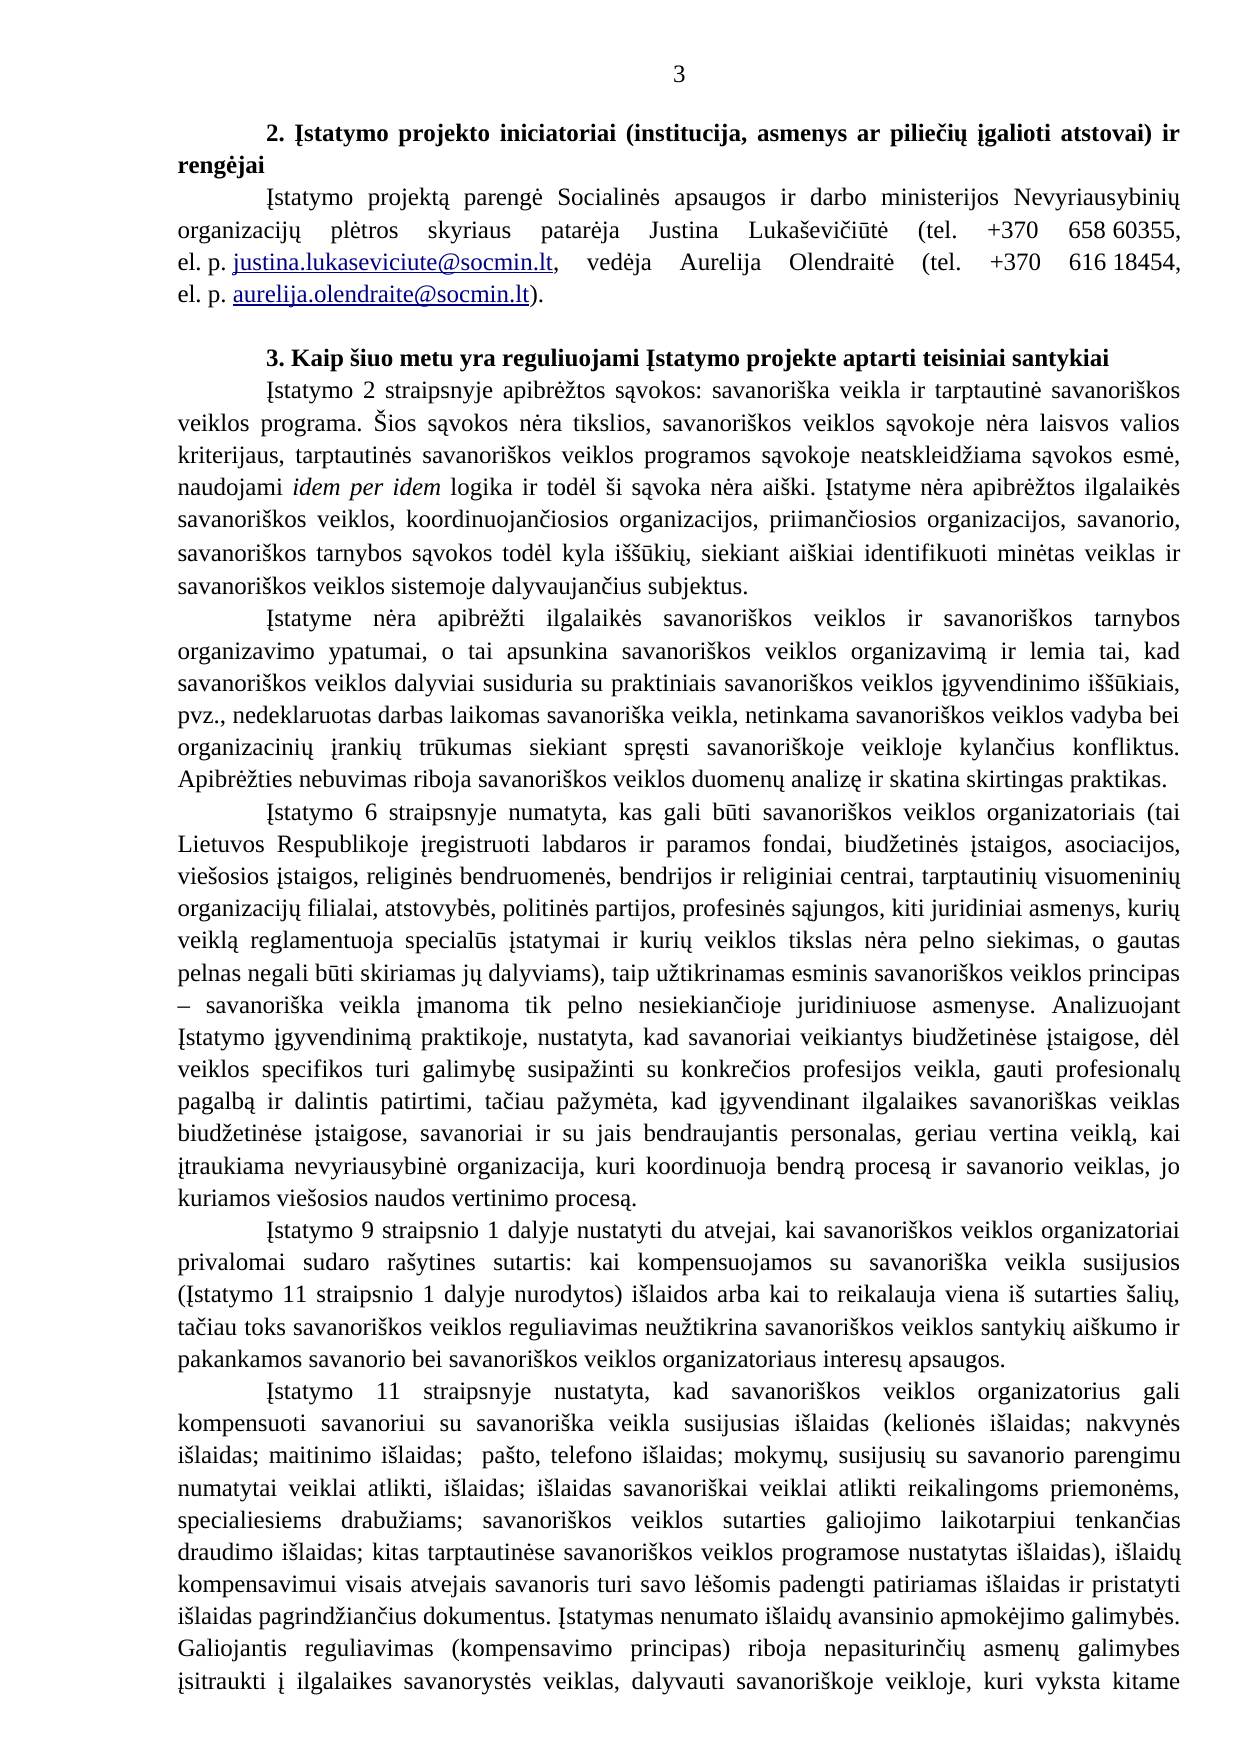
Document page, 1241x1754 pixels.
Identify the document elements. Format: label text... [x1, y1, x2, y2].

text Įstatymo projektą parengė Socialinės apsaugos ir darbo ministerijos Nevyriausybinių organizacijų plėtros skyriaus patarėja Justina Lukaševičiūtė (tel. +370 658 60355, el. p. justina.lukaseviciute@socmin.lt, vedėja Aurelija Olendraitė (tel. +370 616 18454, el. p. aurelija.olendraite@socmin.lt). [177, 182, 1181, 308]
text 2. Įstatymo projekto iniciatoriai (institucija, asmenys ar piliečių įgalioti atstovai) ir rengėjai [177, 118, 1181, 179]
text 3. Kaip šiuo metu yra reguliuojami Įstatymo projekte aptarti teisiniai santykiai [177, 343, 1181, 372]
subtitle Įstatymo 2 straipsnyje apibrėžtos sąvokos: savanoriška veikla ir tarptautinė savanoriškos veiklos programa. Šios sąvokos nėra tikslios, savanoriškos veiklos sąvokoje nėra laisvos valios kriterijaus, tarptautinės savanoriškos veiklos programos sąvokoje neatskleidžiama sąvokos esmė, naudojami idem per idem logika ir todėl ši sąvoka nėra aiški. Įstatyme nėra apibrėžtos ilgalaikės savanoriškos veiklos, koordinuojančiosios organizacijos, priimančiosios organizacijos, savanorio, savanoriškos tarnybos sąvokos todėl kyla iššūkių, siekiant aiškiai identifikuoti minėtas veiklas ir savanoriškos veiklos sistemoje dalyvaujančius subjektus. [177, 376, 1181, 600]
subtitle Įstatymo 11 straipsnyje nustatyta, kad savanoriškos veiklos organizatorius gali kompensuoti savanoriui su savanoriška veikla susijusias išlaidas (kelionės išlaidas; nakvynės išlaidas; maitinimo išlaidas; pašto, telefono išlaidas; mokymų, susijusių su savanorio parengimu numatytai veiklai atlikti, išlaidas; išlaidas savanoriškai veiklai atlikti reikalingoms priemonėms, specialiesiems drabužiams; savanoriškos veiklos sutarties galiojimo laikotarpiui tenkančias draudimo išlaidas; kitas tarptautinėse savanoriškos veiklos programose nustatytas išlaidas), išlaidų kompensavimui visais atvejais savanoris turi savo lėšomis padengti patiriamas išlaidas ir pristatyti išlaidas pagrindžiančius dokumentus. Įstatymas nenumato išlaidų avansinio apmokėjimo galimybės. Galiojantis reguliavimas (kompensavimo principas) riboja nepasiturinčių asmenų galimybes įsitraukti į ilgalaikes savanorystės veiklas, dalyvauti savanoriškoje veikloje, kuri vyksta kitame [177, 1376, 1181, 1694]
subtitle Įstatyme nėra apibrėžti ilgalaikės savanoriškos veiklos ir savanoriškos tarnybos organizavimo ypatumai, o tai apsunkina savanoriškos veiklos organizavimą ir lemia tai, kad savanoriškos veiklos dalyviai susiduria su praktiniais savanoriškos veiklos įgyvendinimo iššūkiais, pvz., nedeklaruotas darbas laikomas savanoriška veikla, netinkama savanoriškos veiklos vadyba bei organizacinių įrankių trūkumas siekiant spręsti savanoriškoje veikloje kylančius konfliktus. Apibrėžties nebuvimas riboja savanoriškos veiklos duomenų analizę ir skatina skirtingas praktikas. [177, 603, 1181, 793]
subtitle Įstatymo 6 straipsnyje numatyta, kas gali būti savanoriškos veiklos organizatoriais (tai Lietuvos Respublikoje įregistruoti labdaros ir paramos fondai, biudžetinės įstaigos, asociacijos, viešosios įstaigos, religinės bendruomenės, bendrijos ir religiniai centrai, tarptautinių visuomeninių organizacijų filialai, atstovybės, politinės partijos, profesinės sąjungos, kiti juridiniai asmenys, kurių veiklą reglamentuoja specialūs įstatymai ir kurių veiklos tikslas nėra pelno siekimas, o gautas pelnas negali būti skiriamas jų dalyviams), taip užtikrinamas esminis savanoriškos veiklos principas – savanoriška veikla įmanoma tik pelno nesiekiančioje juridiniuose asmenyse. Analizuojant Įstatymo įgyvendinimą praktikoje, nustatyta, kad savanoriai veikiantys biudžetinėse įstaigose, dėl veiklos specifikos turi galimybę susipažinti su konkrečios profesijos veikla, gauti profesionalų pagalbą ir dalintis patirtimi, tačiau pažymėta, kad įgyvendinant ilgalaikes savanoriškas veiklas biudžetinėse įstaigose, savanoriai ir su jais bendraujantis personalas, geriau vertina veiklą, kai įtraukiama nevyriausybinė organizacija, kuri koordinuoja bendrą procesą ir savanorio veiklas, jo kuriamos viešosios naudos vertinimo procesą. [177, 797, 1181, 1212]
subtitle Įstatymo 9 straipsnio 1 dalyje nustatyti du atvejai, kai savanoriškos veiklos organizatoriai privalomai sudaro rašytines sutartis: kai kompensuojamos su savanoriška veikla susijusios (Įstatymo 11 straipsnio 1 dalyje nurodytos) išlaidos arba kai to reikalauja viena iš sutarties šalių, tačiau toks savanoriškos veiklos reguliavimas neužtikrina savanoriškos veiklos santykių aiškumo ir pakankamos savanorio bei savanoriškos veiklos organizatoriaus interesų apsaugos. [177, 1215, 1181, 1373]
